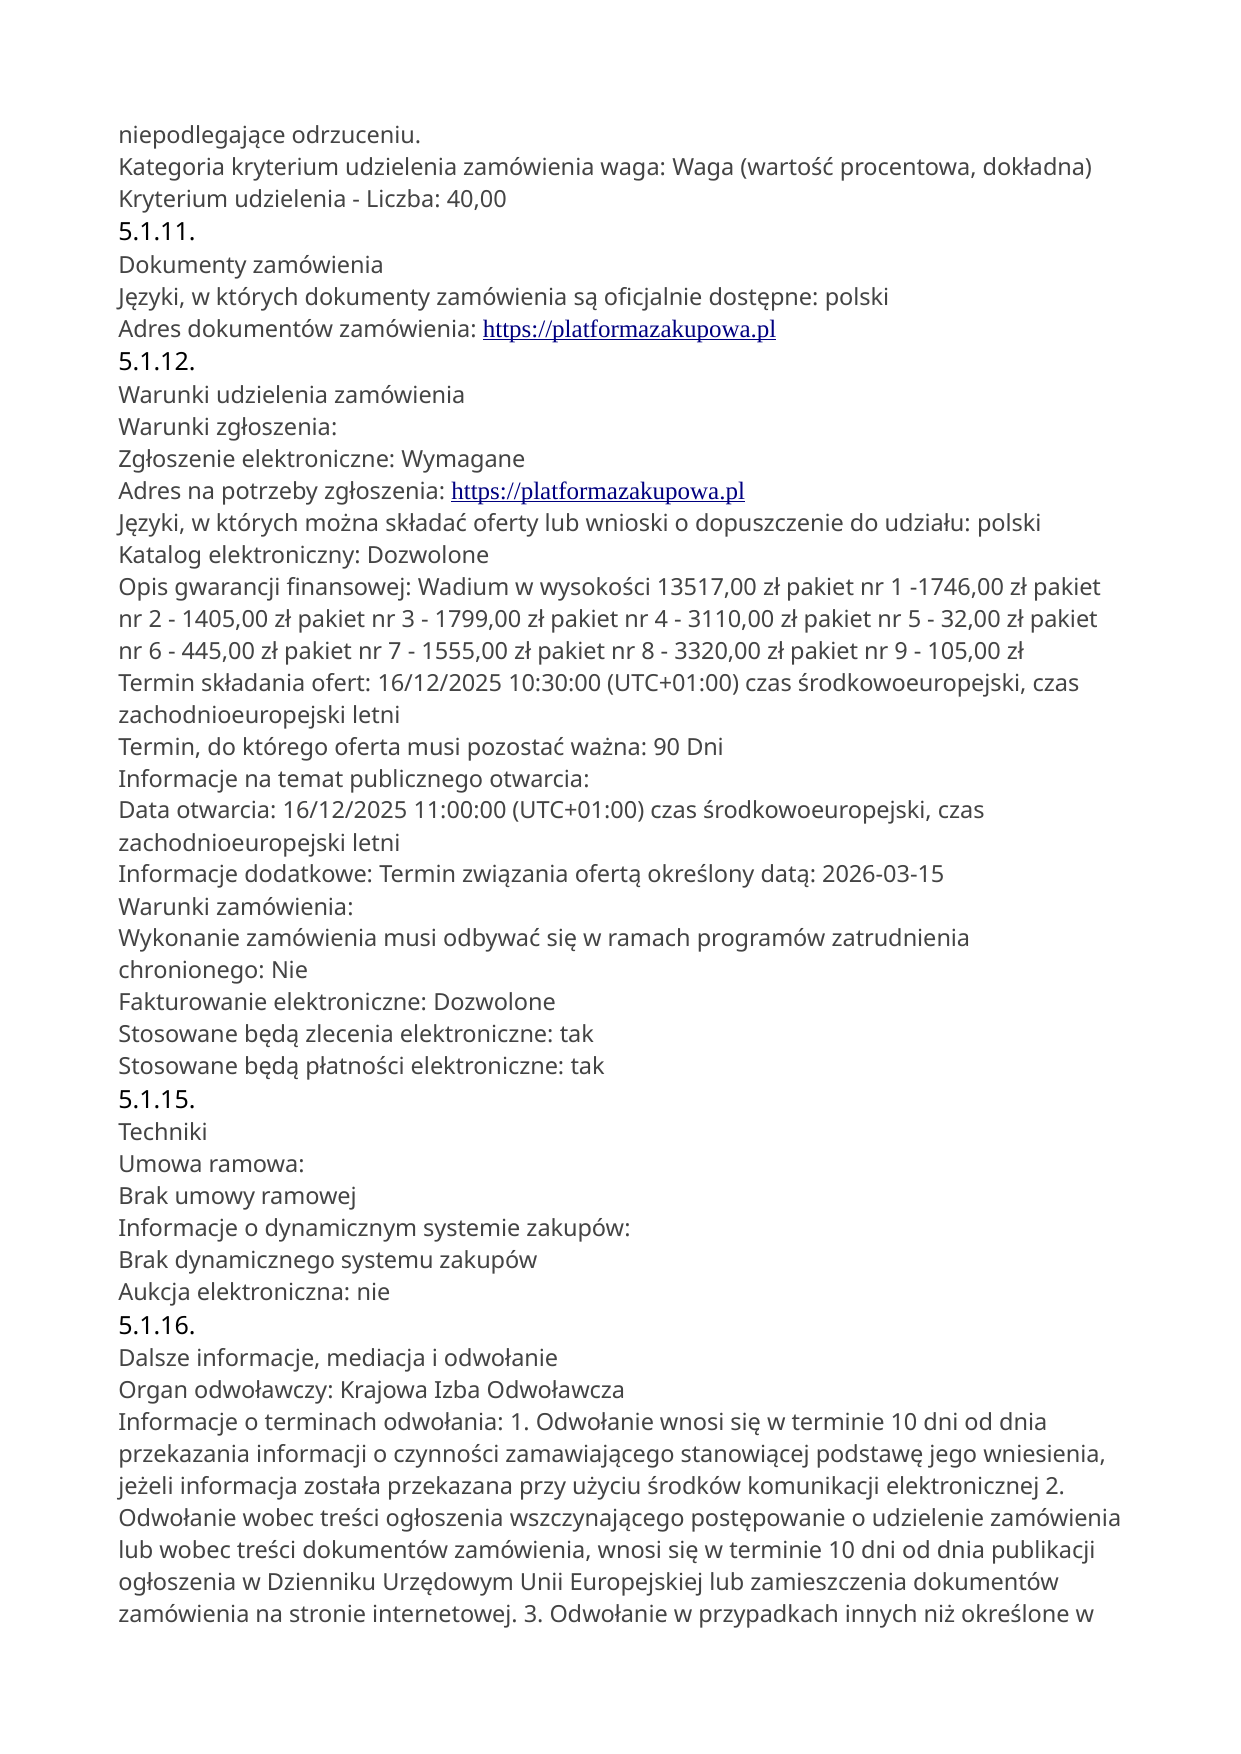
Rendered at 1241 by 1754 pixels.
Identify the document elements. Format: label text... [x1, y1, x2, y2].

text Kryterium udzielenia - Liczba: 40,00 [118, 182, 1122, 214]
text Informacje o dynamicznym systemie zakupów: [118, 1212, 1122, 1244]
text Informacje dodatkowe: Termin związania ofertą określony datą: 2026-03-15 [118, 858, 1122, 890]
text Stosowane będą zlecenia elektroniczne: tak [118, 1018, 1122, 1050]
text Języki, w których dokumenty zamówienia są oficjalnie dostępne: polski [118, 280, 1122, 312]
text Warunki zgłoszenia: [118, 410, 1122, 442]
text Adres na potrzeby zgłoszenia: https://platformazakupowa.pl [118, 474, 1122, 506]
text Warunki zamówienia: [118, 890, 1122, 922]
text Umowa ramowa: [118, 1148, 1122, 1180]
text Techniki [118, 1116, 1122, 1148]
text Data otwarcia: 16/12/2025 11:00:00 (UTC+01:00) czas środkowoeuropejski, czas zachodnioeuropejski letni [118, 794, 1122, 858]
text niepodlegające odrzuceniu. [118, 118, 1122, 150]
text Brak umowy ramowej [118, 1180, 1122, 1212]
text Informacje na temat publicznego otwarcia: [118, 762, 1122, 794]
text Termin składania ofert: 16/12/2025 10:30:00 (UTC+01:00) czas środkowoeuropejski, czas zachodnioeuropejski letni [118, 666, 1122, 730]
text Organ odwoławczy: Krajowa Izba Odwoławcza [118, 1374, 1122, 1406]
text 5.1.15. [118, 1082, 1122, 1116]
text 5.1.12. [118, 344, 1122, 378]
text Adres dokumentów zamówienia: https://platformazakupowa.pl [118, 312, 1122, 344]
text Języki, w których można składać oferty lub wnioski o dopuszczenie do udziału: polski [118, 506, 1122, 538]
text Termin, do którego oferta musi pozostać ważna: 90 Dni [118, 730, 1122, 762]
text Wykonanie zamówienia musi odbywać się w ramach programów zatrudnienia chronionego: Nie [118, 922, 1122, 986]
text Zgłoszenie elektroniczne: Wymagane [118, 442, 1122, 474]
text Stosowane będą płatności elektroniczne: tak [118, 1050, 1122, 1082]
text Opis gwarancji finansowej: Wadium w wysokości 13517,00 zł pakiet nr 1 -1746,00 zł pakiet nr 2 - 1405,00 zł pakiet nr 3 - 1799,00 zł pakiet nr 4 - 3110,00 zł pakiet nr 5 - 32,00 zł pakiet nr 6 - 445,00 zł pakiet nr 7 - 1555,00 zł pakiet nr 8 - 3320,00 zł pakiet nr 9 - 105,00 zł [118, 570, 1122, 666]
text Fakturowanie elektroniczne: Dozwolone [118, 986, 1122, 1018]
text Kategoria kryterium udzielenia zamówienia waga: Waga (wartość procentowa, dokładna) [118, 150, 1122, 182]
text Informacje o terminach odwołania: 1. Odwołanie wnosi się w terminie 10 dni od dnia przekazania informacji o czynności zamawiającego stanowiącej podstawę jego wniesienia, jeżeli informacja została przekazana przy użyciu środków komunikacji elektronicznej 2. Odwołanie wobec treści ogłoszenia wszczynającego postępowanie o udzielenie zamówienia lub wobec treści dokumentów zamówienia, wnosi się w terminie 10 dni od dnia publikacji ogłoszenia w Dzienniku Urzędowym Unii Europejskiej lub zamieszczenia dokumentów zamówienia na stronie internetowej. 3. Odwołanie w przypadkach innych niż określone w [118, 1406, 1122, 1629]
text Katalog elektroniczny: Dozwolone [118, 538, 1122, 570]
text Dalsze informacje, mediacja i odwołanie [118, 1342, 1122, 1374]
text Brak dynamicznego systemu zakupów [118, 1244, 1122, 1276]
text Dokumenty zamówienia [118, 248, 1122, 280]
text Aukcja elektroniczna: nie [118, 1276, 1122, 1308]
text Warunki udzielenia zamówienia [118, 378, 1122, 410]
text 5.1.11. [118, 214, 1122, 248]
text 5.1.16. [118, 1308, 1122, 1342]
